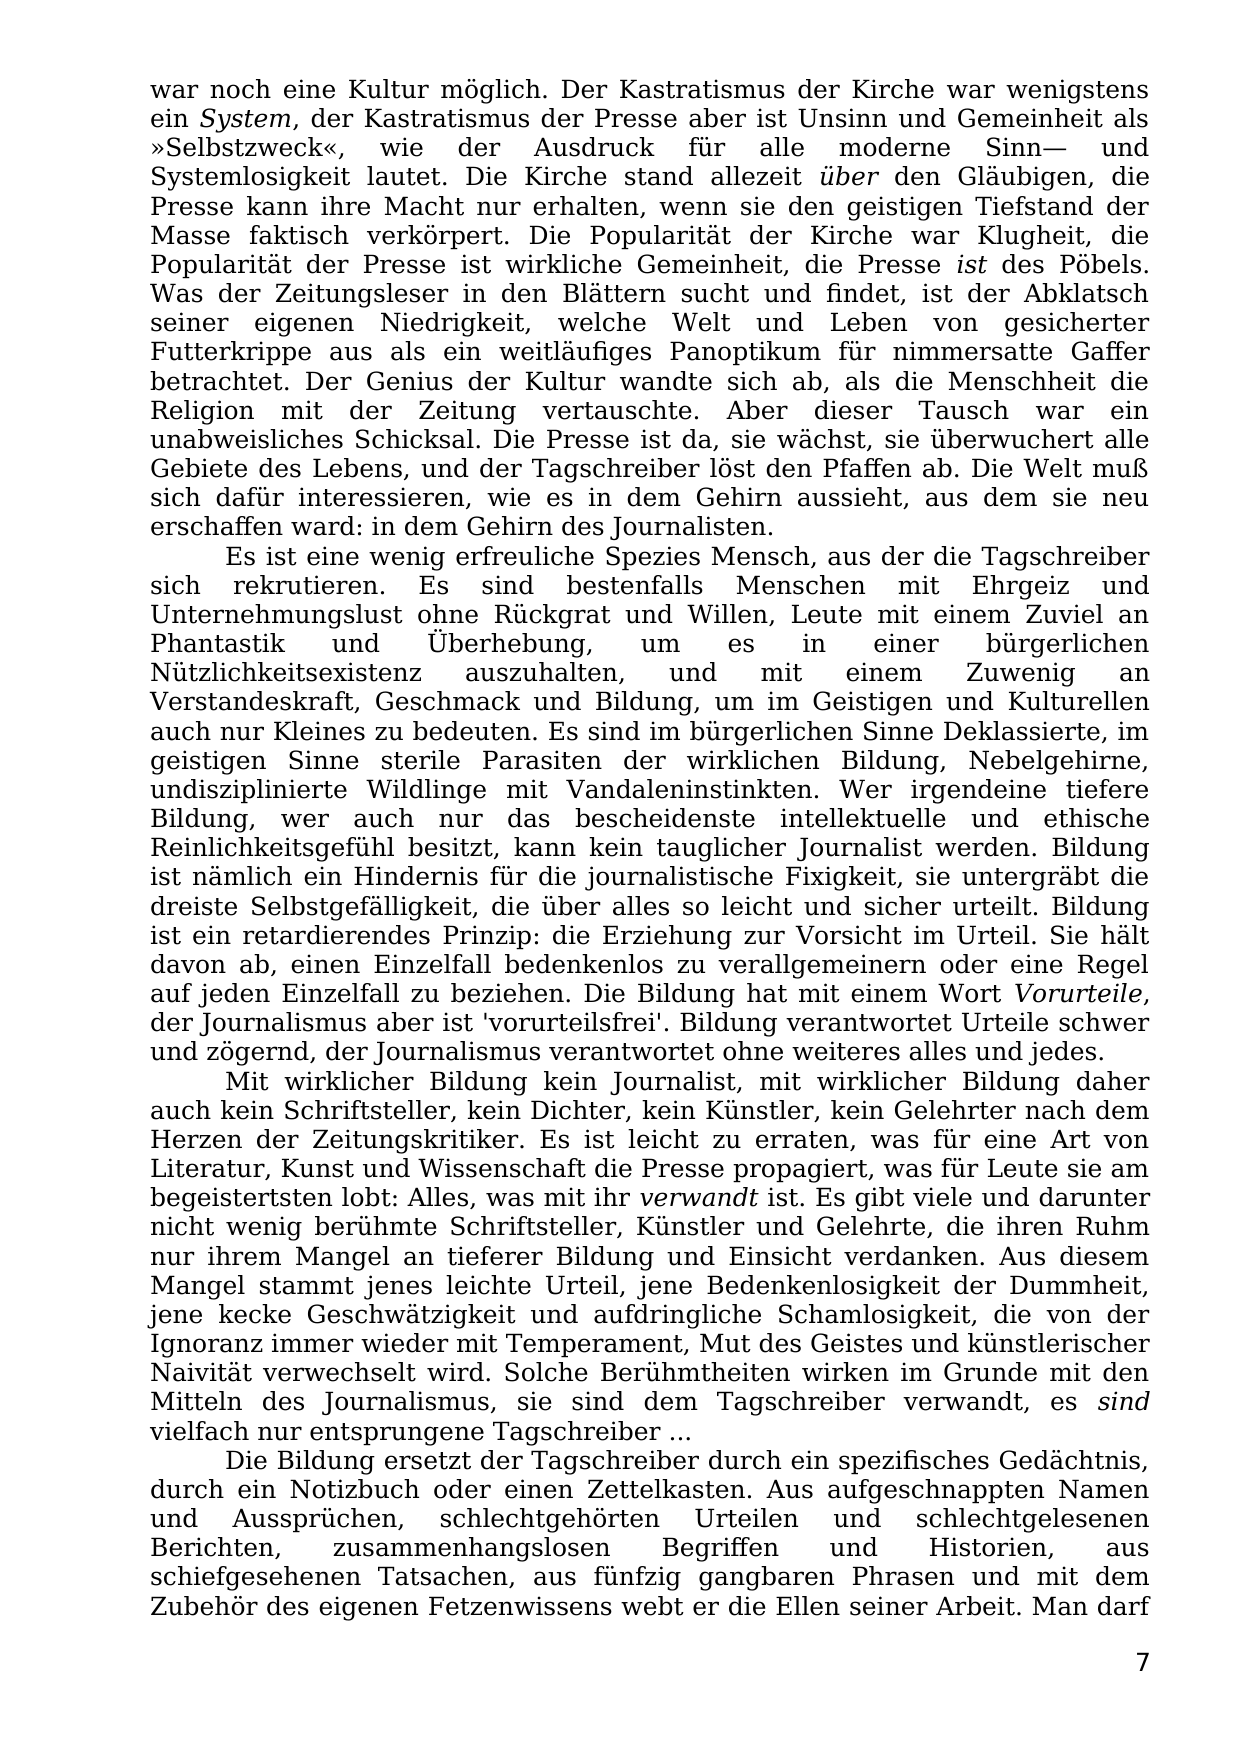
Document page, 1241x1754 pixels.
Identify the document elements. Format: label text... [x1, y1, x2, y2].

text war noch eine Kultur möglich. Der Kastratismus der Kirche war wenigstens ein System, der Kastratismus der Presse aber ist Unsinn und Gemeinheit als »Selbstzweck«, wie der Ausdruck für alle moderne Sinn— und Systemlosigkeit lautet. Die Kirche stand allezeit über den Gläubigen, die Presse kann ihre Macht nur erhalten, wenn sie den geistigen Tiefstand der Masse faktisch verkörpert. Die Popularität der Kirche war Klugheit, die Popularität der Presse ist wirkliche Gemeinheit, die Presse ist des Pöbels. Was der Zeitungsleser in den Blättern sucht und findet, ist der Abklatsch seiner eigenen Niedrigkeit, welche Welt und Leben von gesicherter Futterkrippe aus als ein weitläufiges Panoptikum für nimmersatte Gaffer betrachtet. Der Genius der Kultur wandte sich ab, als die Menschheit die Religion mit der Zeitung vertauschte. Aber dieser Tausch war ein unabweisliches Schicksal. Die Presse ist da, sie wächst, sie überwuchert alle Gebiete des Lebens, und der Tagschreiber löst den Pfaffen ab. Die Welt muß sich dafür interessieren, wie es in dem Gehirn aussieht, aus dem sie neu erschaffen ward: in dem Gehirn des Journalisten. [150, 75, 1151, 542]
text Es ist eine wenig erfreuliche Spezies Mensch, aus der die Tagschreiber sich rekrutieren. Es sind bestenfalls Menschen mit Ehrgeiz und Unternehmungslust ohne Rückgrat und Willen, Leute mit einem Zuviel an Phantastik und Überhebung, um es in einer bürgerlichen Nützlichkeitsexistenz auszuhalten, und mit einem Zuwenig an Verstandeskraft, Geschmack und Bildung, um im Geistigen und Kulturellen auch nur Kleines zu bedeuten. Es sind im bürgerlichen Sinne Deklassierte, im geistigen Sinne sterile Parasiten der wirklichen Bildung, Nebelgehirne, undisziplinierte Wildlinge mit Vandaleninstinkten. Wer irgendeine tiefere Bildung, wer auch nur das bescheidenste intellektuelle und ethische Reinlichkeitsgefühl besitzt, kann kein tauglicher Journalist werden. Bildung ist nämlich ein Hindernis für die journalistische Fixigkeit, sie untergräbt die dreiste Selbstgefälligkeit, die über alles so leicht und sicher urteilt. Bildung ist ein retardierendes Prinzip: die Erziehung zur Vorsicht im Urteil. Sie hält davon ab, einen Einzelfall bedenkenlos zu verallgemeinern oder eine Regel auf jeden Einzelfall zu beziehen. Die Bildung hat mit einem Wort Vorurteile, der Journalismus aber ist 'vorurteilsfrei'. Bildung verantwortet Urteile schwer und zögernd, der Journalismus verantwortet ohne weiteres alles und jedes. [150, 542, 1151, 1067]
text Die Bildung ersetzt der Tagschreiber durch ein spezifisches Gedächtnis, durch ein Notizbuch oder einen Zettelkasten. Aus aufgeschnappten Namen und Aussprüchen, schlechtgehörten Urteilen und schlechtgelesenen Berichten, zusammenhangslosen Begriffen und Historien, aus schiefgesehenen Tatsachen, aus fünfzig gangbaren Phrasen und mit dem Zubehör des eigenen Fetzenwissens webt er die Ellen seiner Arbeit. Man darf [150, 1446, 1151, 1621]
text Mit wirklicher Bildung kein Journalist, mit wirklicher Bildung daher auch kein Schriftsteller, kein Dichter, kein Künstler, kein Gelehrter nach dem Herzen der Zeitungskritiker. Es ist leicht zu erraten, was für eine Art von Literatur, Kunst und Wissenschaft die Presse propagiert, was für Leute sie am begeistertsten lobt: Alles, was mit ihr verwandt ist. Es gibt viele und darunter nicht wenig berühmte Schriftsteller, Künstler und Gelehrte, die ihren Ruhm nur ihrem Mangel an tieferer Bildung und Einsicht verdanken. Aus diesem Mangel stammt jenes leichte Urteil, jene Bedenkenlosigkeit der Dummheit, jene kecke Geschwätzigkeit und aufdringliche Schamlosigkeit, die von der Ignoranz immer wieder mit Temperament, Mut des Geistes und künstlerischer Naivität verwechselt wird. Solche Berühmtheiten wirken im Grunde mit den Mitteln des Journalismus, sie sind dem Tagschreiber verwandt, es sind vielfach nur entsprungene Tagschreiber ... [150, 1067, 1151, 1446]
